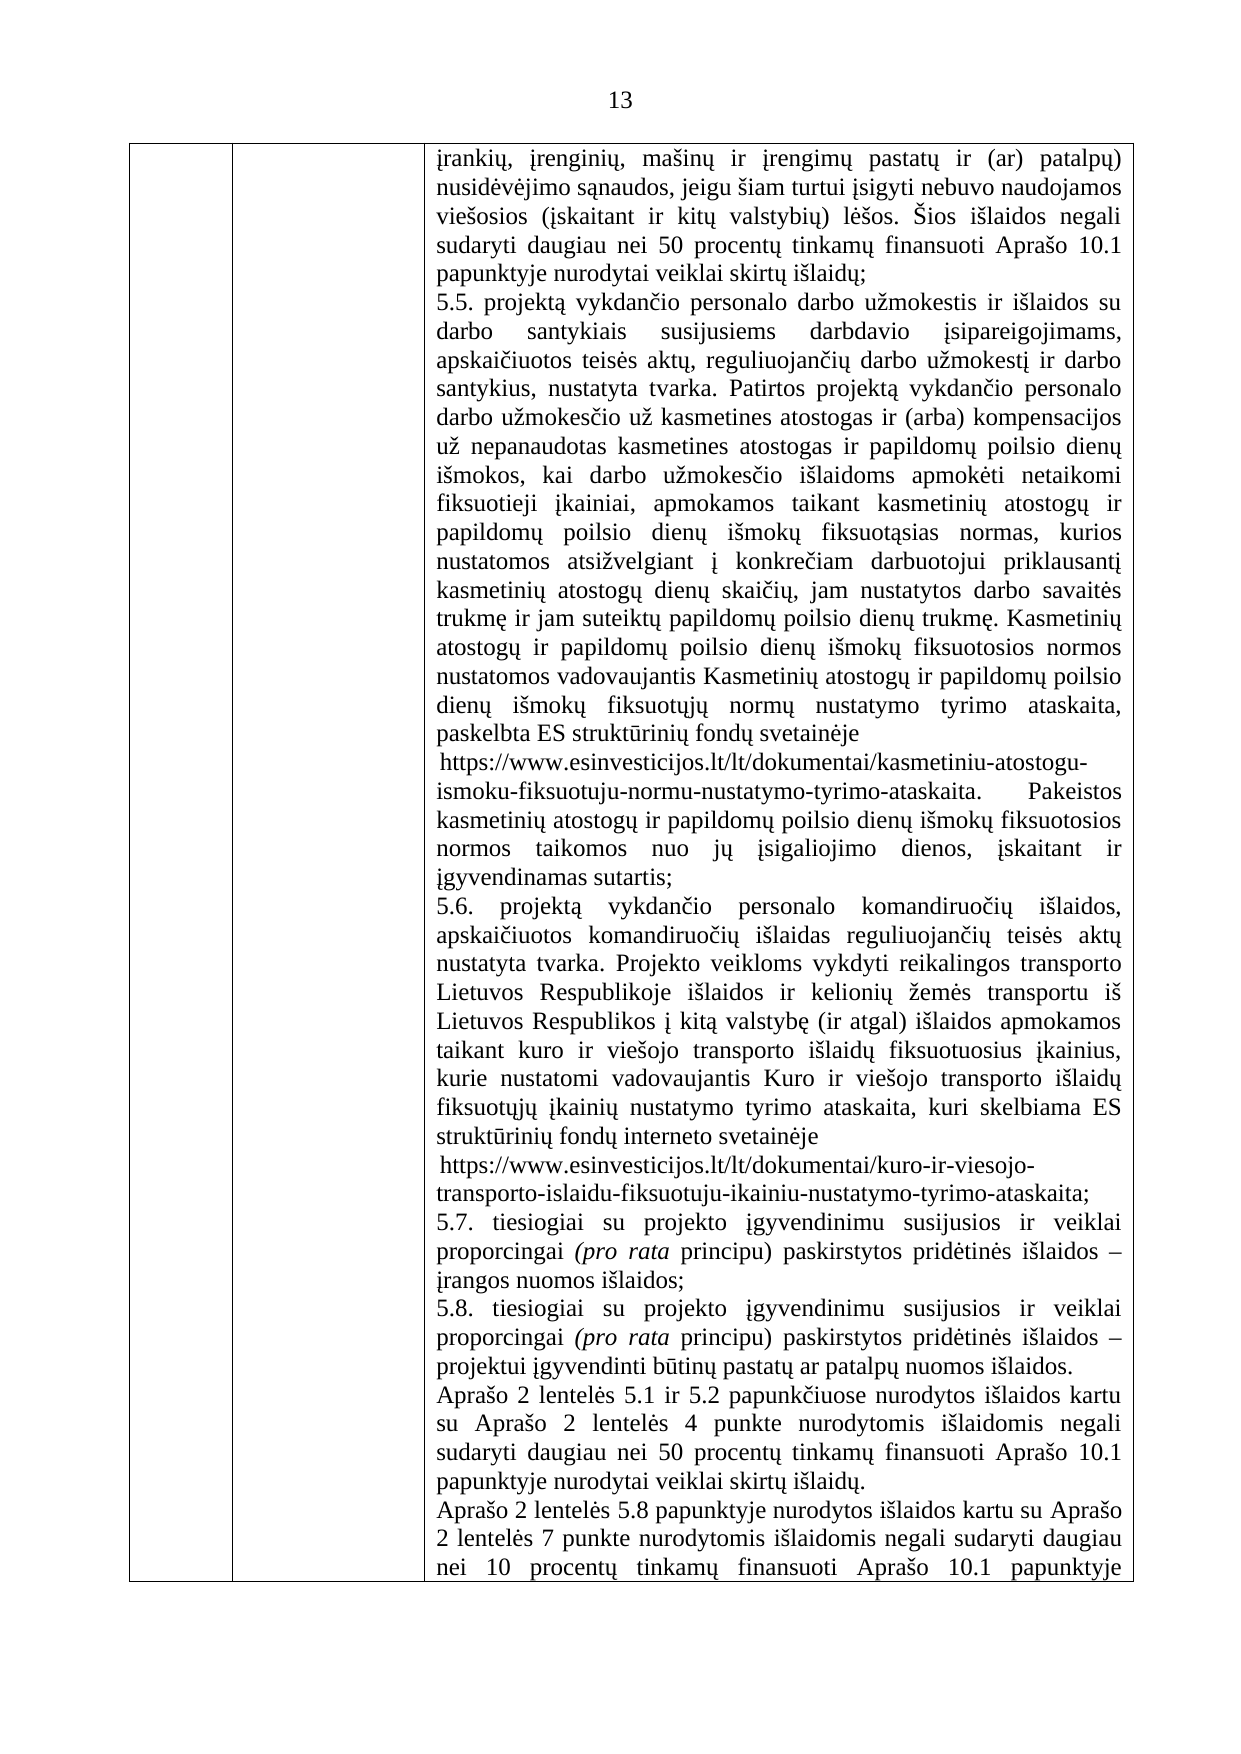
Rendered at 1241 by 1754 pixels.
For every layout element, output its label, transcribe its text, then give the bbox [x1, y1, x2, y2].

table_cell įrankių, įrenginių, mašinų ir įrengimų pastatų ir (ar) patalpų) nusidėvėjimo sąnaudos, jeigu šiam turtui įsigyti nebuvo naudojamos viešosios (įskaitant ir kitų valstybių) lėšos. Šios išlaidos negali sudaryti daugiau nei 50 procentų tinkamų finansuoti Aprašo 10.1 papunktyje nurodytai veiklai skirtų išlaidų; 5.5. projektą vykdančio personalo darbo užmokestis ir išlaidos su darbo santykiais susijusiems darbdavio įsipareigojimams, apskaičiuotos teisės aktų, reguliuojančių darbo užmokestį ir darbo santykius, nustatyta tvarka. Patirtos projektą vykdančio personalo darbo užmokesčio už kasmetines atostogas ir (arba) kompensacijos už nepanaudotas kasmetines atostogas ir papildomų poilsio dienų išmokos, kai darbo užmokesčio išlaidoms apmokėti netaikomi fiksuotieji įkainiai, apmokamos taikant kasmetinių atostogų ir papildomų poilsio dienų išmokų fiksuotąsias normas, kurios nustatomos atsižvelgiant į konkrečiam darbuotojui priklausantį kasmetinių atostogų dienų skaičių, jam nustatytos darbo savaitės trukmę ir jam suteiktų papildomų poilsio dienų trukmę. Kasmetinių atostogų ir papildomų poilsio dienų išmokų fiksuotosios normos nustatomos vadovaujantis Kasmetinių atostogų ir papildomų poilsio dienų išmokų fiksuotųjų normų nustatymo tyrimo ataskaita, paskelbta ES struktūrinių fondų svetainėje https://www.esinvesticijos.lt/lt/dokumentai/kasmetiniu-atostogu-ismoku-fiksuotuju-normu-nustatymo-tyrimo-ataskaita. Pakeistos kasmetinių atostogų ir papildomų poilsio dienų išmokų fiksuotosios normos taikomos nuo jų įsigaliojimo dienos, įskaitant ir įgyvendinamas sutartis; 5.6. projektą vykdančio personalo komandiruočių išlaidos, apskaičiuotos komandiruočių išlaidas reguliuojančių teisės aktų nustatyta tvarka. Projekto veikloms vykdyti reikalingos transporto Lietuvos Respublikoje išlaidos ir kelionių žemės transportu iš Lietuvos Respublikos į kitą valstybę (ir atgal) išlaidos apmokamos taikant kuro ir viešojo transporto išlaidų fiksuotuosius įkainius, kurie nustatomi vadovaujantis Kuro ir viešojo transporto išlaidų fiksuotųjų įkainių nustatymo tyrimo ataskaita, kuri skelbiama ES struktūrinių fondų interneto svetainėje https://www.esinvesticijos.lt/lt/dokumentai/kuro-ir-viesojo-transporto-islaidu-fiksuotuju-ikainiu-nustatymo-tyrimo-ataskaita; 5.7. tiesiogiai su projekto įgyvendinimu susijusios ir veiklai proporcingai (pro rata principu) paskirstytos pridėtinės išlaidos – įrangos nuomos išlaidos; 5.8. tiesiogiai su projekto įgyvendinimu susijusios ir veiklai proporcingai (pro rata principu) paskirstytos pridėtinės išlaidos – projektui įgyvendinti būtinų pastatų ar patalpų nuomos išlaidos. Aprašo 2 lentelės 5.1 ir 5.2 papunkčiuose nurodytos išlaidos kartu su Aprašo 2 lentelės 4 punkte nurodytomis išlaidomis negali sudaryti daugiau nei 50 procentų tinkamų finansuoti Aprašo 10.1 papunktyje nurodytai veiklai skirtų išlaidų. Aprašo 2 lentelės 5.8 papunktyje nurodytos išlaidos kartu su Aprašo 2 lentelės 7 punkte nurodytomis išlaidomis negali sudaryti daugiau nei 10 procentų tinkamų finansuoti Aprašo 10.1 papunktyje [425, 144, 1133, 1581]
table_cell [130, 144, 232, 1581]
table_cell [233, 144, 424, 1581]
